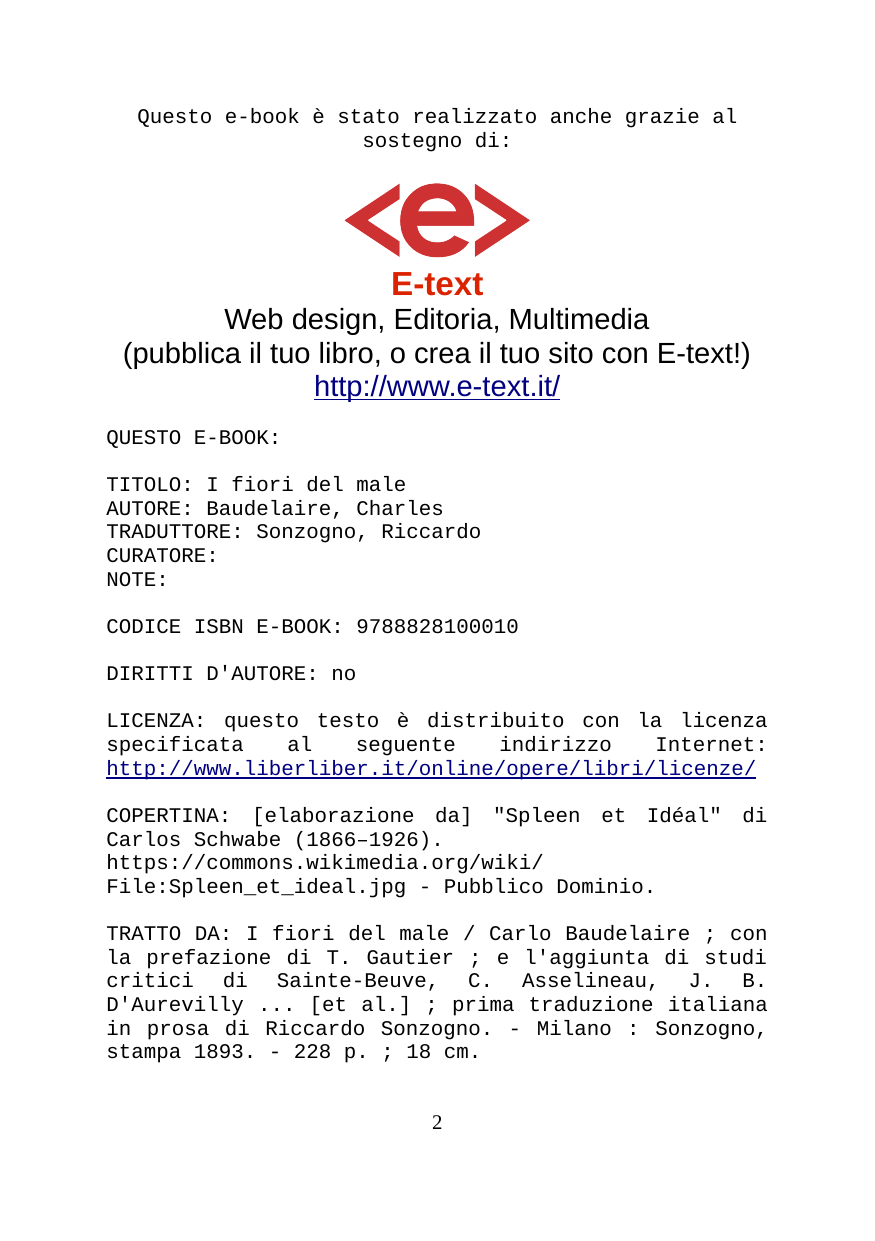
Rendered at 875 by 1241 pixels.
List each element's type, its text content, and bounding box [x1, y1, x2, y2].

text CURATORE: [106, 545, 768, 568]
text QUESTO E-BOOK: [106, 427, 768, 450]
text TITOLO: I fiori del male [106, 474, 768, 498]
text E-text [106, 264, 768, 302]
text http://www.e-text.it/ [106, 369, 768, 403]
text LICENZA: questo testo è distribuito con la licenza specificata al seguente indirizzo Internet: http://www.liberliber.it/online/opere/libri/licenze/ [106, 710, 768, 781]
text Questo e-book è stato realizzato anche grazie al sostegno di: [106, 106, 768, 153]
text TRATTO DA: I fiori del male / Carlo Baudelaire ; con la prefazione di T. Gautier ; e l'aggiunta di studi critici di Sainte-Beuve, C. Asselineau, J. B. D'Aurevilly ... [et al.] ; prima traduzione italiana in prosa di Riccardo Sonzogno. - Milano : Sonzogno, stampa 1893. - 228 p. ; 18 cm. [106, 923, 768, 1065]
text https://commons.wikimedia.org/wiki/File:Spleen_et_ideal.jpg - Pubblico Dominio. [106, 852, 768, 899]
text NOTE: [106, 568, 768, 592]
text Web design, Editoria, Multimedia [106, 302, 768, 336]
text TRADUTTORE: Sonzogno, Riccardo [106, 521, 768, 545]
text CODICE ISBN E-BOOK: 9788828100010 [106, 616, 768, 639]
picture [343, 183, 531, 258]
text DIRITTI D'AUTORE: no [106, 663, 768, 687]
text AUTORE: Baudelaire, Charles [106, 498, 768, 521]
text (pubblica il tuo libro, o crea il tuo sito con E-text!) [106, 336, 768, 369]
text COPERTINA: [elaborazione da] "Spleen et Idéal" di Carlos Schwabe (1866–1926). [106, 805, 768, 852]
